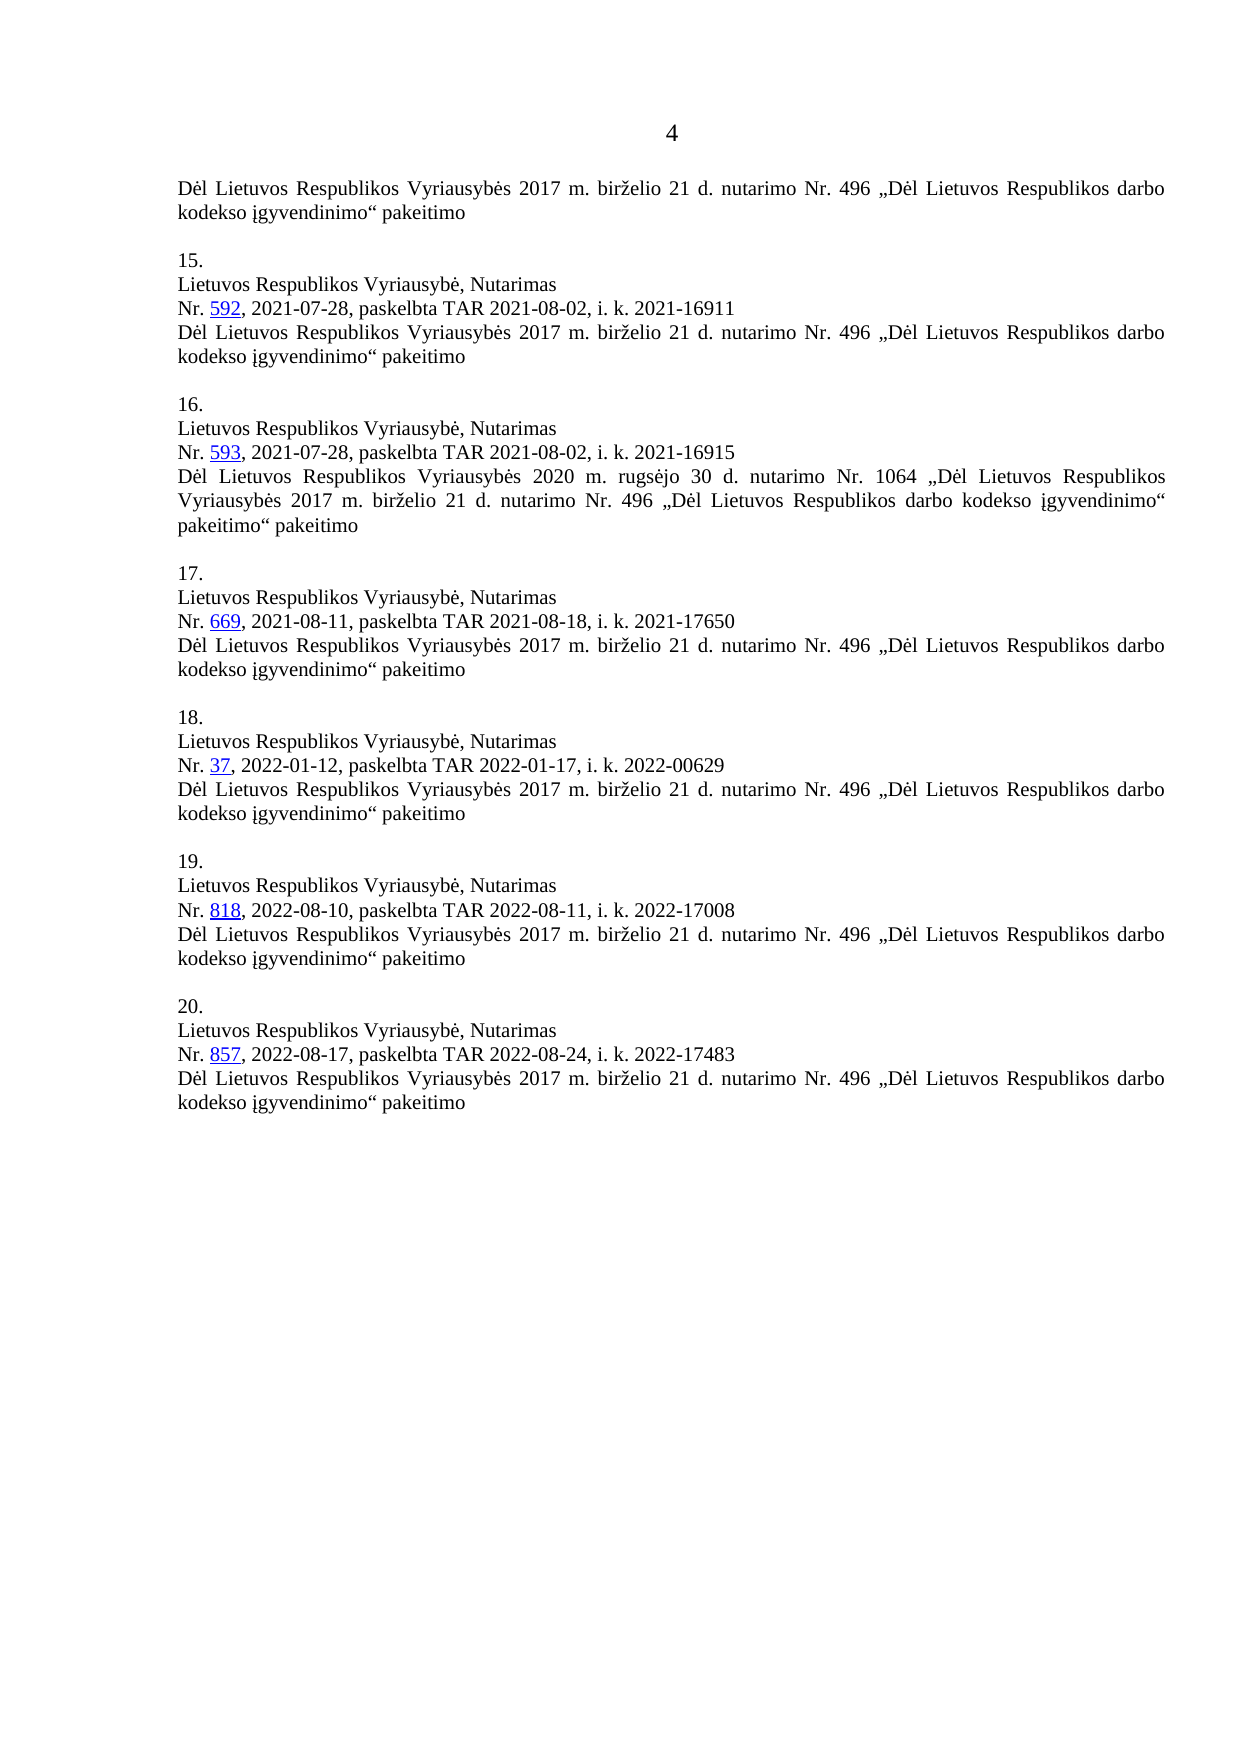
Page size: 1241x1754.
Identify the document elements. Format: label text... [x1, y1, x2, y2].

text Lietuvos Respublikos Vyriausybė, Nutarimas [177, 729, 1167, 753]
text Nr. 818, 2022-08-10, paskelbta TAR 2022-08-11, i. k. 2022-17008 [177, 897, 1167, 922]
text Dėl Lietuvos Respublikos Vyriausybės 2017 m. birželio 21 d. nutarimo Nr. 496 „Dėl Lietuvos Respublikos darbo kodekso įgyvendinimo“ pakeitimo [177, 1066, 1167, 1114]
text 18. [177, 705, 1167, 729]
text Dėl Lietuvos Respublikos Vyriausybės 2017 m. birželio 21 d. nutarimo Nr. 496 „Dėl Lietuvos Respublikos darbo kodekso įgyvendinimo“ pakeitimo [177, 922, 1167, 970]
text 17. [177, 561, 1167, 585]
text Dėl Lietuvos Respublikos Vyriausybės 2017 m. birželio 21 d. nutarimo Nr. 496 „Dėl Lietuvos Respublikos darbo kodekso įgyvendinimo“ pakeitimo [177, 176, 1167, 224]
text 20. [177, 994, 1167, 1018]
text Dėl Lietuvos Respublikos Vyriausybės 2020 m. rugsėjo 30 d. nutarimo Nr. 1064 „Dėl Lietuvos Respublikos Vyriausybės 2017 m. birželio 21 d. nutarimo Nr. 496 „Dėl Lietuvos Respublikos darbo kodekso įgyvendinimo“ pakeitimo“ pakeitimo [177, 464, 1167, 537]
text Nr. 669, 2021-08-11, paskelbta TAR 2021-08-18, i. k. 2021-17650 [177, 609, 1167, 633]
text 19. [177, 849, 1167, 873]
text Lietuvos Respublikos Vyriausybė, Nutarimas [177, 1018, 1167, 1042]
text Nr. 857, 2022-08-17, paskelbta TAR 2022-08-24, i. k. 2022-17483 [177, 1042, 1167, 1066]
text Dėl Lietuvos Respublikos Vyriausybės 2017 m. birželio 21 d. nutarimo Nr. 496 „Dėl Lietuvos Respublikos darbo kodekso įgyvendinimo“ pakeitimo [177, 633, 1167, 681]
text Dėl Lietuvos Respublikos Vyriausybės 2017 m. birželio 21 d. nutarimo Nr. 496 „Dėl Lietuvos Respublikos darbo kodekso įgyvendinimo“ pakeitimo [177, 320, 1167, 368]
text Lietuvos Respublikos Vyriausybė, Nutarimas [177, 416, 1167, 440]
text Dėl Lietuvos Respublikos Vyriausybės 2017 m. birželio 21 d. nutarimo Nr. 496 „Dėl Lietuvos Respublikos darbo kodekso įgyvendinimo“ pakeitimo [177, 777, 1167, 825]
text Lietuvos Respublikos Vyriausybė, Nutarimas [177, 585, 1167, 609]
text Lietuvos Respublikos Vyriausybė, Nutarimas [177, 873, 1167, 897]
text Nr. 592, 2021-07-28, paskelbta TAR 2021-08-02, i. k. 2021-16911 [177, 296, 1167, 320]
text 15. [177, 248, 1167, 272]
text Lietuvos Respublikos Vyriausybė, Nutarimas [177, 272, 1167, 296]
text 16. [177, 392, 1167, 416]
text Nr. 37, 2022-01-12, paskelbta TAR 2022-01-17, i. k. 2022-00629 [177, 753, 1167, 777]
text Nr. 593, 2021-07-28, paskelbta TAR 2021-08-02, i. k. 2021-16915 [177, 440, 1167, 464]
